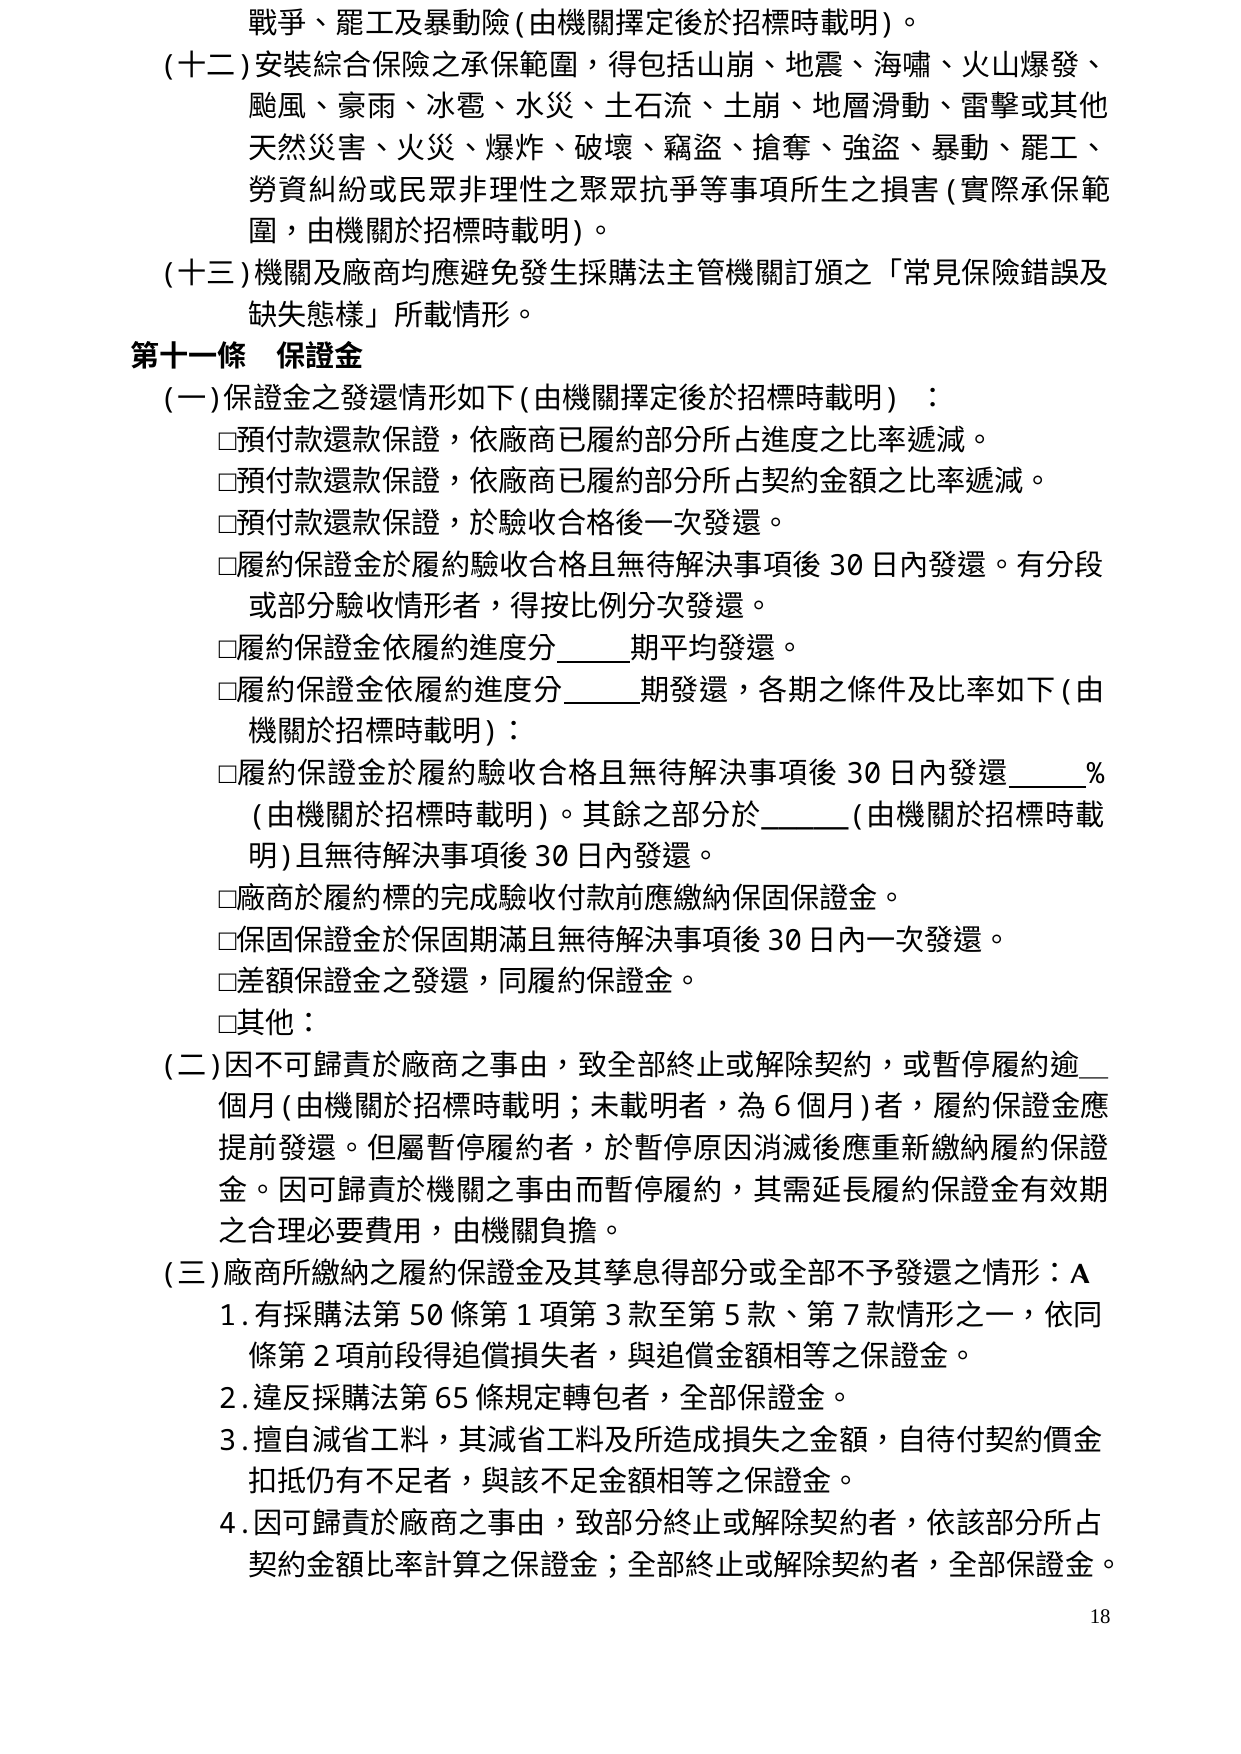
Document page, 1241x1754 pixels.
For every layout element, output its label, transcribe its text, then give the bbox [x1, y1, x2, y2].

text (十一) 海空運輸險之保險金額，得為包括內陸險在內之設備器材運抵機關場所金額之全險，並包括偷竊、挖盜、未送達、漏失、破損、短缺、戰爭、罷工及暴動險(由機關擇定後於招標時載明)。 [159, 0, 1110, 42]
text (二)因不可歸責於廠商之事由，致全部終止或解除契約，或暫停履約逾＿個月(由機關於招標時載明；未載明者，為6個月)者，履約保證金應提前發還。但屬暫停履約者，於暫停原因消滅後應重新繳納履約保證金。因可歸責於機關之事由而暫停履約，其需延長履約保證金有效期之合理必要費用，由機關負擔。 [159, 1042, 1110, 1250]
text (三)廠商所繳納之履約保證金及其孳息得部分或全部不予發還之情形： [159, 1250, 1110, 1292]
text □預付款還款保證，依廠商已履約部分所占進度之比率遞減。 [218, 417, 1104, 458]
text □保固保證金於保固期滿且無待解決事項後30日內一次發還。 [218, 917, 1104, 958]
text □預付款還款保證，依廠商已履約部分所占契約金額之比率遞減。 [218, 458, 1104, 500]
text □履約保證金於履約驗收合格且無待解決事項後30日內發還。有分段或部分驗收情形者，得按比例分次發還。 [218, 542, 1104, 625]
text □廠商於履約標的完成驗收付款前應繳納保固保證金。 [218, 875, 1104, 917]
text □差額保證金之發還，同履約保證金。 [218, 958, 1104, 1000]
text □履約保證金依履約進度分 期平均發還。 [218, 625, 1104, 667]
text 4.因可歸責於廠商之事由，致部分終止或解除契約者，依該部分所占契約金額比率計算之保證金；全部終止或解除契約者，全部保證金。 [218, 1500, 1104, 1583]
text (十三)機關及廠商均應避免發生採購法主管機關訂頒之「常見保險錯誤及缺失態樣」所載情形。 [159, 250, 1110, 333]
text (十二)安裝綜合保險之承保範圍，得包括山崩、地震、海嘯、火山爆發、颱風、豪雨、冰雹、水災、土石流、土崩、地層滑動、雷擊或其他天然災害、火災、爆炸、破壞、竊盜、搶奪、強盜、暴動、罷工、勞資糾紛或民眾非理性之聚眾抗爭等事項所生之損害(實際承保範圍，由機關於招標時載明)。 [159, 42, 1110, 250]
text 1.有採購法第50條第1項第3款至第5款、第7款情形之一，依同條第2項前段得追償損失者，與追償金額相等之保證金。 [218, 1292, 1104, 1375]
text □履約保證金於履約驗收合格且無待解決事項後30日內發還 % (由機關於招標時載明)。其餘之部分於_____(由機關於招標時載明)且無待解決事項後30日內發還。 [218, 750, 1104, 875]
text 3.擅自減省工料，其減省工料及所造成損失之金額，自待付契約價金扣抵仍有不足者，與該不足金額相等之保證金。 [218, 1417, 1104, 1500]
text □預付款還款保證，於驗收合格後一次發還。 [218, 500, 1104, 542]
text 第十一條 保證金 [130, 333, 1110, 375]
text □履約保證金依履約進度分 期發還，各期之條件及比率如下(由機關於招標時載明)： [218, 667, 1104, 750]
text 2.違反採購法第65條規定轉包者，全部保證金。 [218, 1375, 1104, 1417]
text □其他： [218, 1000, 1104, 1042]
text (一)保證金之發還情形如下(由機關擇定後於招標時載明) ： [159, 375, 1110, 417]
